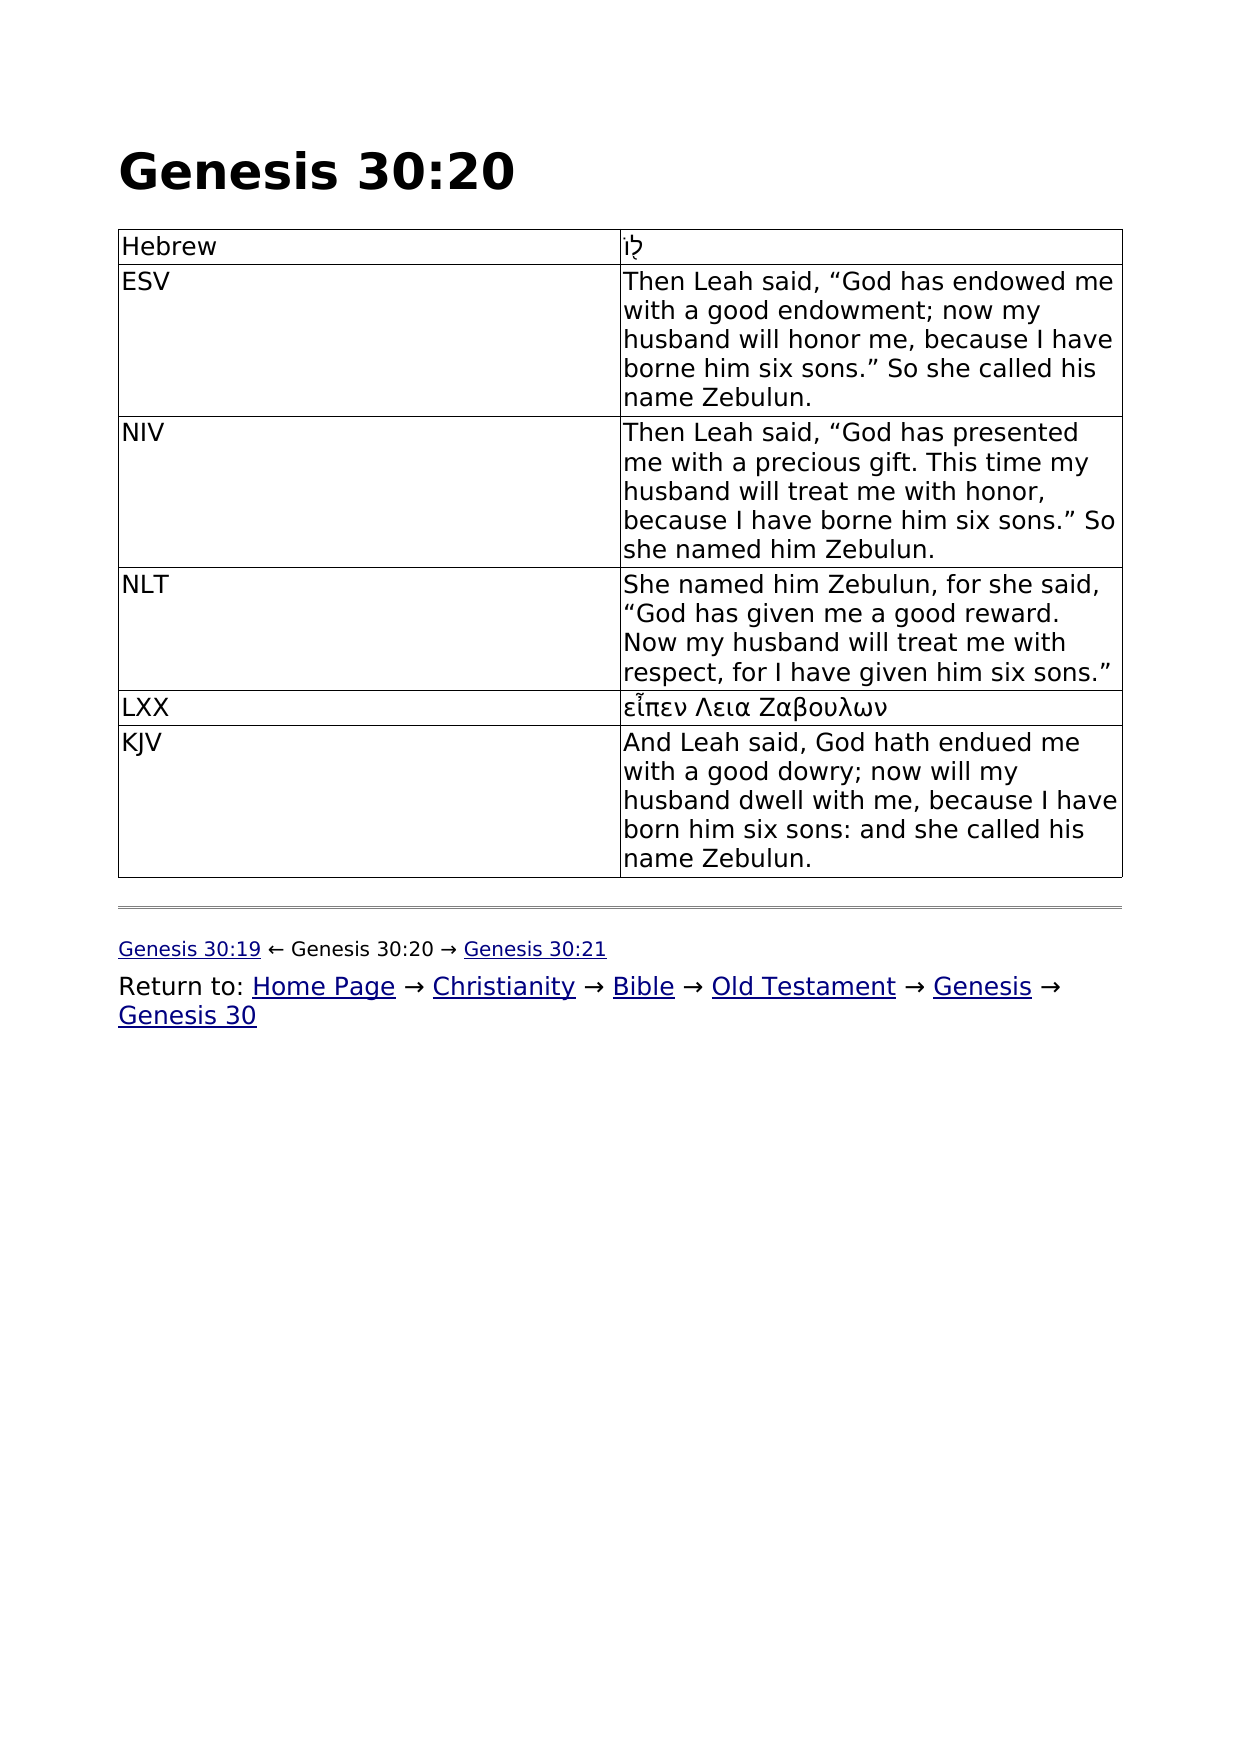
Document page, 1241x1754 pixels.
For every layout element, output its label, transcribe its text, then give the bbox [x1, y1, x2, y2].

table_header ל֖וֹ [621, 230, 1122, 264]
table_header Hebrew [119, 230, 620, 264]
table_cell εἶπεν Λεια Ζαβουλων [621, 691, 1122, 725]
text Return to: Home Page → Christianity → Bible → Old Testament → Genesis → Genesis 30 [118, 972, 1122, 1030]
table_cell Then Leah said, “God has presented me with a precious gift. This time my husband will treat me with honor, because I have borne him six sons.” So she named him Zebulun. [621, 417, 1122, 567]
table_cell LXX [119, 691, 620, 725]
table_cell NIV [119, 417, 620, 567]
table_cell KJV [119, 726, 620, 877]
table_cell ESV [119, 265, 620, 416]
subtitle Genesis 30:20 [118, 143, 1122, 201]
table_cell She named him Zebulun, for she said, “God has given me a good reward. Now my husband will treat me with respect, for I have given him six sons.” [621, 568, 1122, 690]
table_cell And Leah said, God hath endued me with a good dowry; now will my husband dwell with me, because I have born him six sons: and she called his name Zebulun. [621, 726, 1122, 877]
table_cell Then Leah said, “God has endowed me with a good endowment; now my husband will honor me, because I have borne him six sons.” So she called his name Zebulun. [621, 265, 1122, 416]
text Genesis 30:19 ← Genesis 30:20 → Genesis 30:21 [118, 938, 1122, 972]
table_cell NLT [119, 568, 620, 690]
